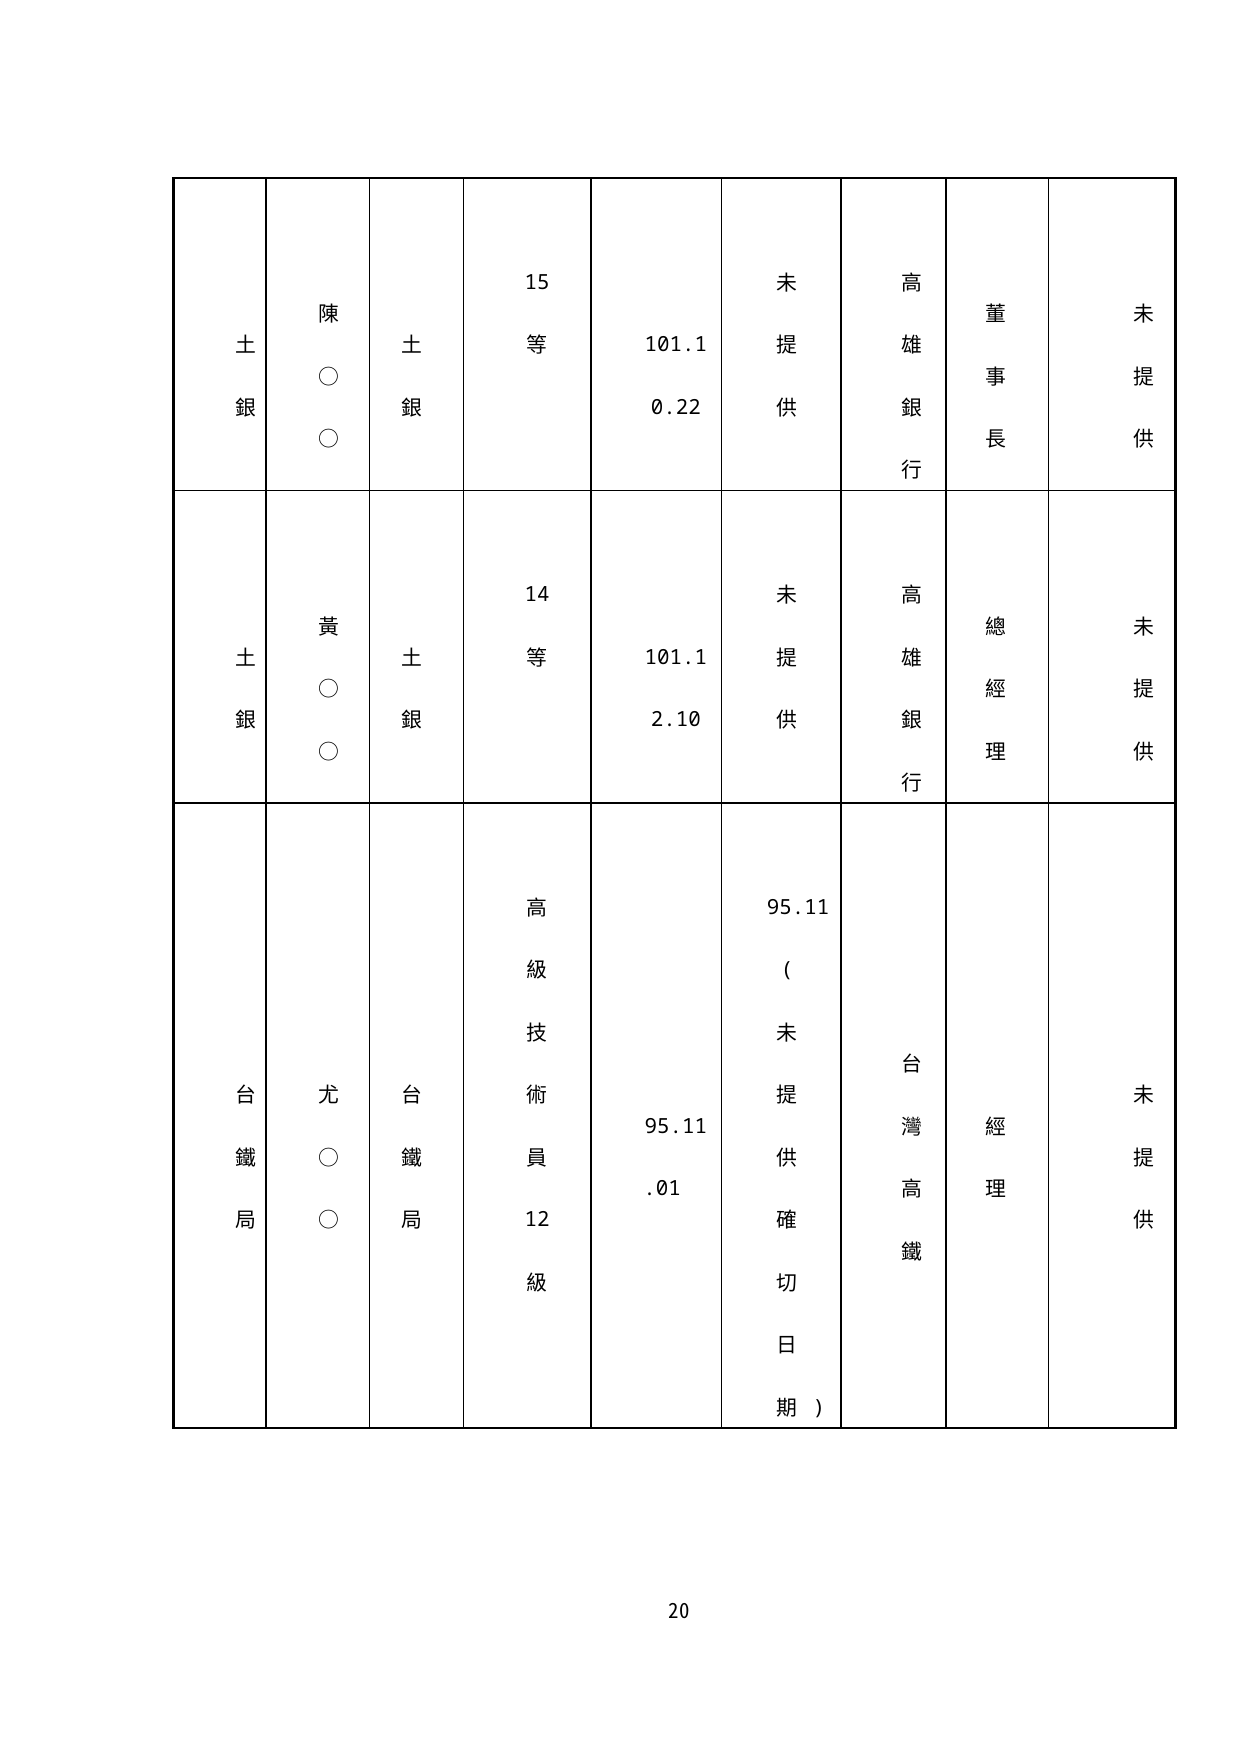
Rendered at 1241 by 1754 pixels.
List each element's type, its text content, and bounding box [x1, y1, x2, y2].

table_cell 未提供 [1049, 804, 1174, 1427]
table_cell 台鐵局 [175, 804, 265, 1427]
table_cell 101.12.10 [592, 491, 721, 802]
table_cell 土銀 [370, 179, 463, 490]
table_cell 陳○○ [267, 179, 369, 490]
table_cell 未提供 [1049, 179, 1174, 490]
table_cell 未提供 [722, 491, 840, 802]
table_cell 未提供 [722, 179, 840, 490]
table_cell 土銀 [370, 491, 463, 802]
table_cell 黃○○ [267, 491, 369, 802]
table_cell 台鐵局 [370, 804, 463, 1427]
table_cell 未提供 [1049, 491, 1174, 802]
table_cell 95.11.01 [592, 804, 721, 1427]
table_cell 董事長 [947, 179, 1048, 490]
table_cell 15等 [464, 179, 590, 490]
table_cell 土銀 [175, 491, 265, 802]
table_cell 台灣高鐵 [842, 804, 945, 1427]
table_cell 高雄銀行 [842, 179, 945, 490]
table_cell 經理 [947, 804, 1048, 1427]
table_cell 95.11(未提供確切日期) [722, 804, 840, 1427]
table_cell 土銀 [175, 179, 265, 490]
table_cell 高雄銀行 [842, 491, 945, 802]
table_cell 14等 [464, 491, 590, 802]
table_cell 總經理 [947, 491, 1048, 802]
table_cell 高級技術員12級 [464, 804, 590, 1427]
table_cell 尤○○ [267, 804, 369, 1427]
table_cell 101.10.22 [592, 179, 721, 490]
